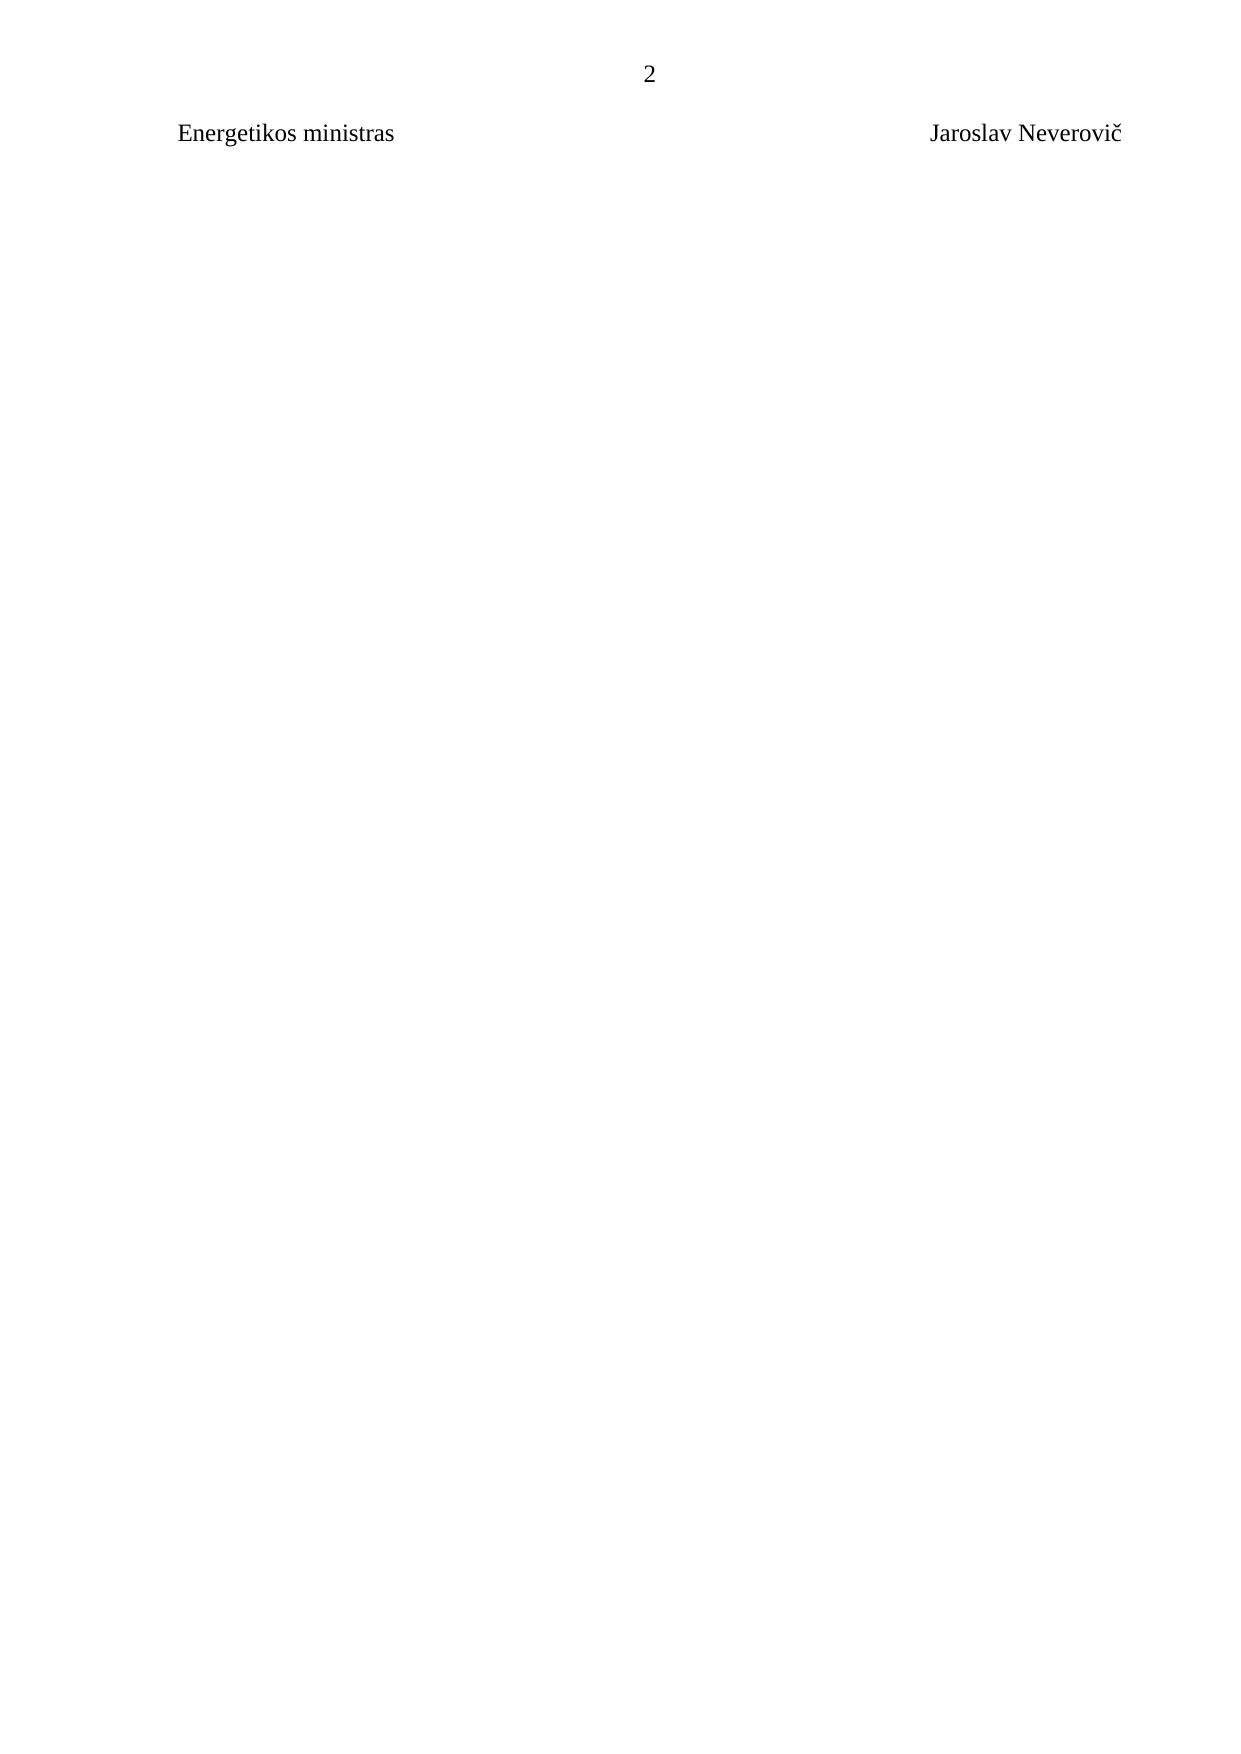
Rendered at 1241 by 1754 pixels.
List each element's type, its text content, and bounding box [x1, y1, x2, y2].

text Energetikos ministras Jaroslav Neverovič [177, 118, 1122, 147]
